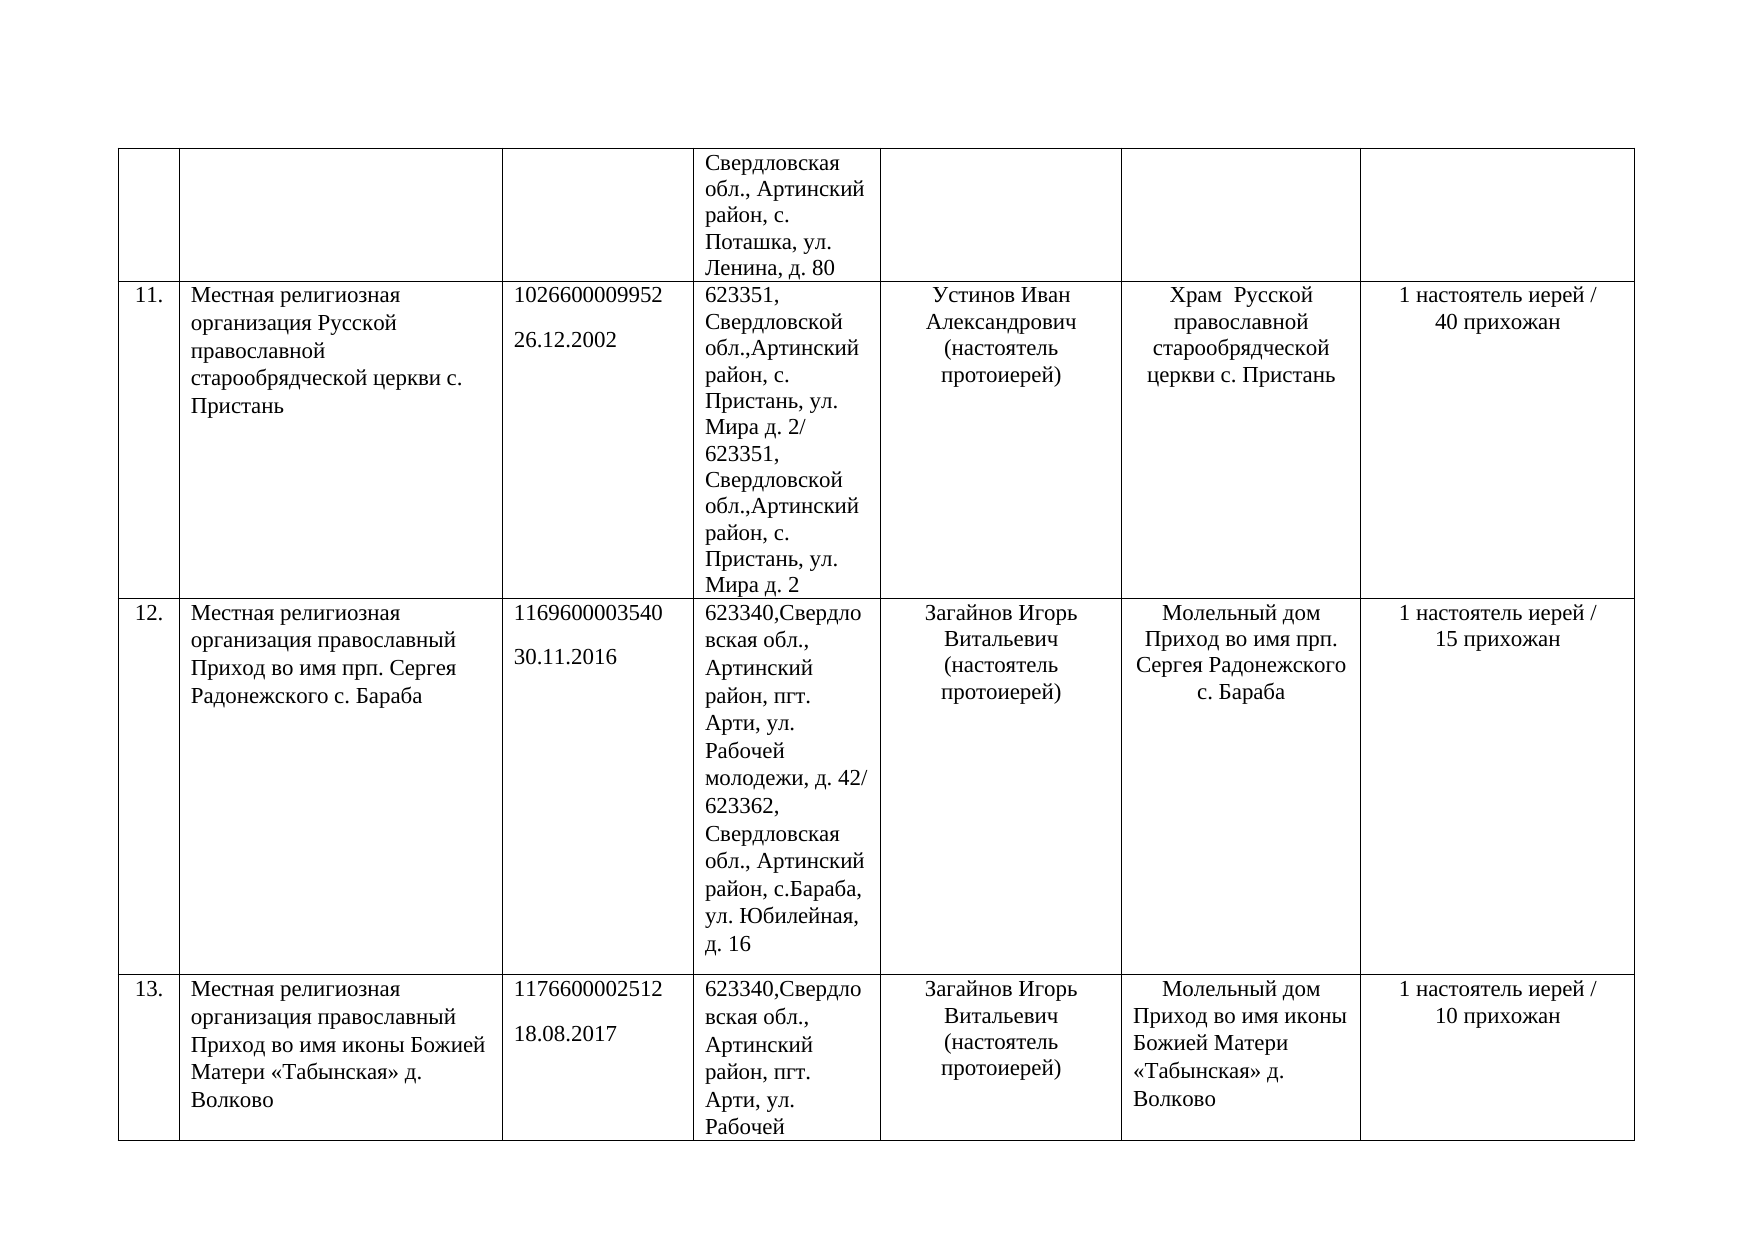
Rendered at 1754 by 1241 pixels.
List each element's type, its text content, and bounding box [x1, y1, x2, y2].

table_cell 1 настоятель иерей / 40 прихожан [1361, 282, 1634, 598]
table_cell 1026600009952 26.12.2002 [503, 282, 693, 598]
table_cell 12. [119, 599, 179, 974]
table_cell 623340,Свердловская обл., Артинский район, пгт. Арти, ул. Рабочей молодежи, д. 42/ 623362, Свердловская обл., Артинский район, с.Бараба, ул. Юбилейная, д. 16 [694, 599, 880, 974]
table_cell Местная религиозная организация Русской православной старообрядческой церкви с. Пристань [180, 282, 502, 598]
table_cell Молельный дом Приход во имя иконы Божией Матери «Табынская» д. Волково [1122, 975, 1360, 1140]
table_cell Загайнов Игорь Витальевич (настоятель протоиерей) [881, 975, 1121, 1140]
table_cell Устинов Иван Александрович (настоятель протоиерей) [881, 282, 1121, 598]
table_cell [1361, 149, 1634, 281]
table_cell 11. [119, 282, 179, 598]
table_cell 623351, Свердловской обл.,Артинский район, с. Пристань, ул. Мира д. 2/ 623351, Свердловской обл.,Артинский район, с. Пристань, ул. Мира д. 2 [694, 282, 880, 598]
table_cell 1176600002512 18.08.2017 [503, 975, 693, 1140]
table_cell Местная религиозная организация православный Приход во имя прп. Сергея Радонежского с. Бараба [180, 599, 502, 974]
table_cell 623340,Свердловская обл., Артинский район, пгт. Арти, ул. Рабочей [694, 975, 880, 1140]
table_cell 1 настоятель иерей / 15 прихожан [1361, 599, 1634, 974]
table_cell 1169600003540 30.11.2016 [503, 599, 693, 974]
table_cell [180, 149, 502, 281]
table_cell [881, 149, 1121, 281]
table_cell [1122, 149, 1360, 281]
table_cell [503, 149, 693, 281]
table_cell Загайнов Игорь Витальевич (настоятель протоиерей) [881, 599, 1121, 974]
table_cell Местная религиозная организация православный Приход во имя иконы Божией Матери «Табынская» д. Волково [180, 975, 502, 1140]
table_cell Молельный дом Приход во имя прп. Сергея Радонежского с. Бараба [1122, 599, 1360, 974]
table_cell Свердловская обл., Артинский район, с. Поташка, ул. Ленина, д. 80 [694, 149, 880, 281]
table_cell 1 настоятель иерей / 10 прихожан [1361, 975, 1634, 1140]
table_cell 13. [119, 975, 179, 1140]
table_cell Храм Русской православной старообрядческой церкви с. Пристань [1122, 282, 1360, 598]
table_cell [119, 149, 179, 281]
